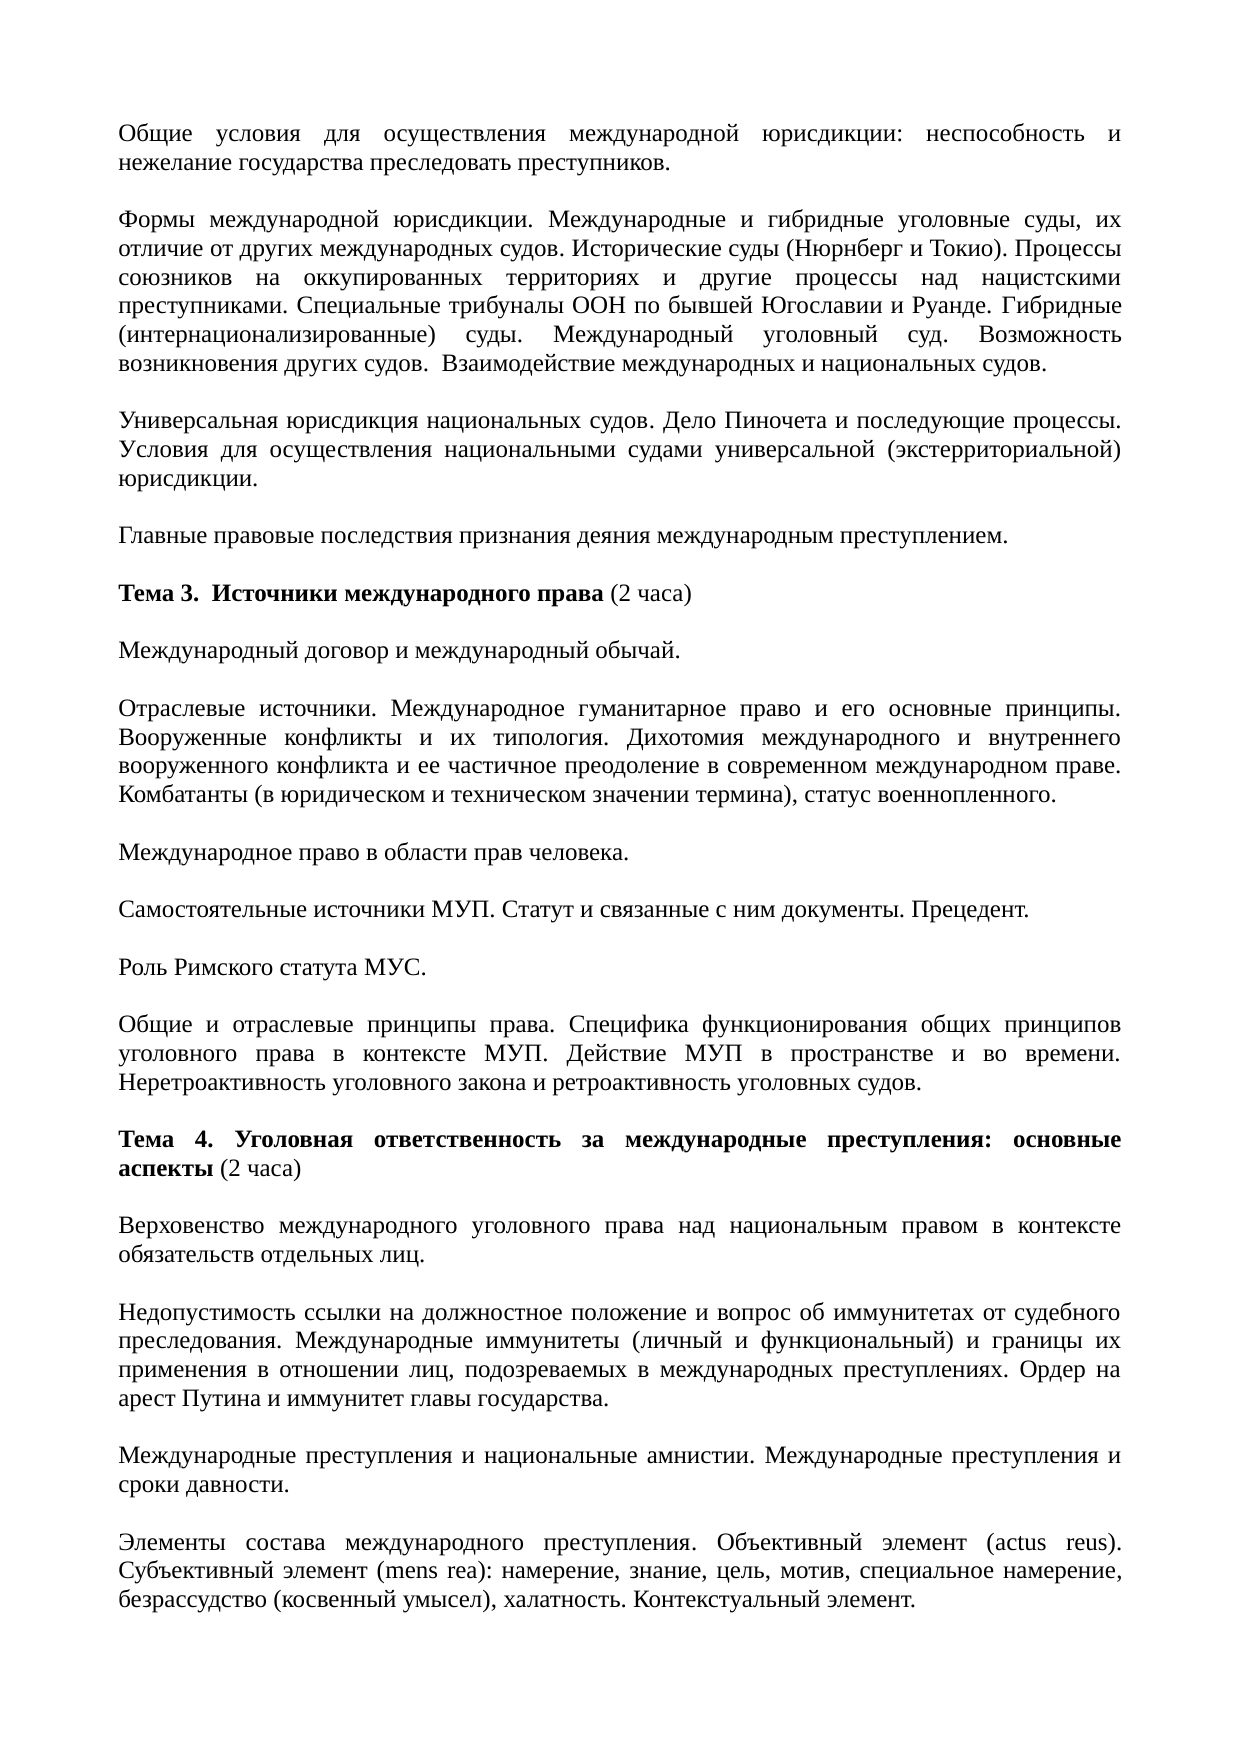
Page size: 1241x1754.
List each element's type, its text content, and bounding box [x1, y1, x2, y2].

text Недопустимость ссылки на должностное положение и вопрос об иммунитетах от судебного преследования. Международные иммунитеты (личный и функциональный) и границы их применения в отношении лиц, подозреваемых в международных преступлениях. Ордер на арест Путина и иммунитет главы государства. [118, 1297, 1122, 1412]
text Тема 3. Источники международного права (2 часа) [118, 578, 1122, 607]
text Универсальная юрисдикция национальных судов. Дело Пиночета и последующие процессы. Условия для осуществления национальными судами универсальной (экстерриториальной) юрисдикции. [118, 406, 1122, 492]
text Главные правовые последствия признания деяния международным преступлением. [118, 521, 1122, 549]
text Роль Римского статута МУС. [118, 952, 1122, 981]
text Общие и отраслевые принципы права. Специфика функционирования общих принципов уголовного права в контексте МУП. Действие МУП в пространстве и во времени. Неретроактивность уголовного закона и ретроактивность уголовных судов. [118, 1009, 1122, 1096]
text Элементы состава международного преступления. Объективный элемент (actus reus). Субъективный элемент (mens rea): намерение, знание, цель, мотив, специальное намерение, безрассудство (косвенный умысел), халатность. Контекстуальный элемент. [118, 1527, 1122, 1613]
text Тема 4. Уголовная ответственность за международные преступления: основные аспекты (2 часа) [118, 1124, 1122, 1182]
text Верховенство международного уголовного права над национальным правом в контексте обязательств отдельных лиц. [118, 1211, 1122, 1268]
text Самостоятельные источники МУП. Статут и связанные с ним документы. Прецедент. [118, 894, 1122, 923]
text Международные преступления и национальные амнистии. Международные преступления и сроки давности. [118, 1441, 1122, 1498]
text Отраслевые источники. Международное гуманитарное право и его основные принципы. Вооруженные конфликты и их типология. Дихотомия международного и внутреннего вооруженного конфликта и ее частичное преодоление в современном международном праве. Комбатанты (в юридическом и техническом значении термина), статус военнопленного. [118, 693, 1122, 808]
text Международное право в области прав человека. [118, 837, 1122, 866]
text Общие условия для осуществления международной юрисдикции: неспособность и нежелание государства преследовать преступников. [118, 118, 1122, 176]
text Международный договор и международный обычай. [118, 636, 1122, 664]
text Формы международной юрисдикции. Международные и гибридные уголовные суды, их отличие от других международных судов. Исторические суды (Нюрнберг и Токио). Процессы союзников на оккупированных территориях и другие процессы над нацистскими преступниками. Специальные трибуналы ООН по бывшей Югославии и Руанде. Гибридные (интернационализированные) суды. Международный уголовный суд. Возможность возникновения других судов. Взаимодействие международных и национальных судов. [118, 204, 1122, 377]
